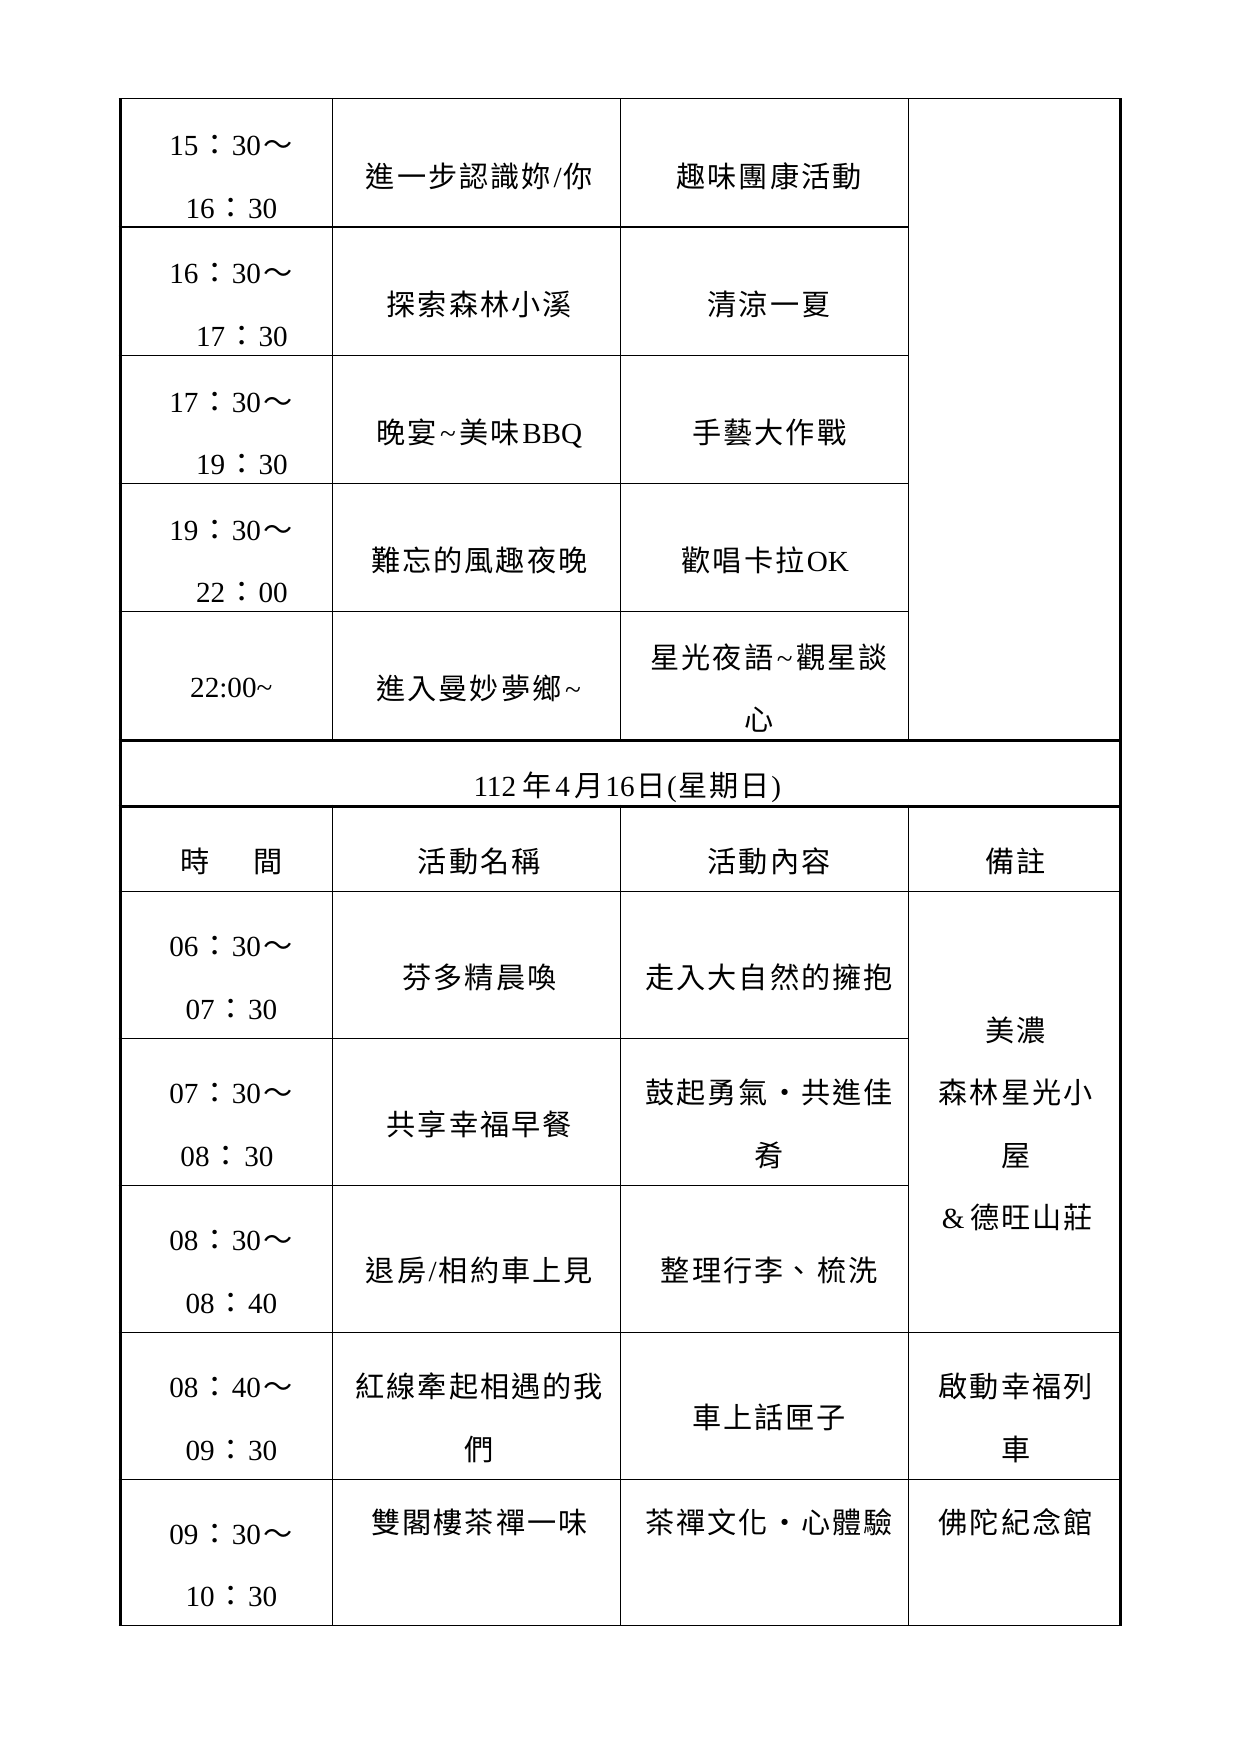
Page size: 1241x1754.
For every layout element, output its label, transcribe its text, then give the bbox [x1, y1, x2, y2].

table_cell 備註 [909, 808, 1119, 891]
table_cell 晚宴~美味BBQ [333, 356, 620, 483]
table_cell 06：30～07：30 [122, 892, 332, 1038]
table_cell 16：30～17：30 [122, 228, 332, 354]
table_cell 共享幸福早餐 [333, 1039, 620, 1185]
table_cell 鼓起勇氣‧共進佳肴 [621, 1039, 908, 1185]
table_cell 美濃 森林星光小屋 &德旺山莊 [909, 892, 1119, 1332]
table_cell 車上話匣子 [621, 1333, 908, 1478]
table_cell 紅線牽起相遇的我們 [333, 1333, 620, 1478]
table_cell 芬多精晨喚 [333, 892, 620, 1038]
table_cell 探索森林小溪 [333, 228, 620, 354]
table_cell 時 間 [122, 808, 332, 891]
table_cell 活動內容 [621, 808, 908, 891]
table_cell 進入曼妙夢鄉~ [333, 612, 620, 739]
table_cell 22:00~ [122, 612, 332, 739]
table_cell 啟動幸福列車 [909, 1333, 1119, 1478]
table_cell 星光夜語~觀星談心 [621, 612, 908, 739]
table_cell 活動名稱 [333, 808, 620, 891]
table_cell [909, 99, 1119, 739]
table_cell 走入大自然的擁抱 [621, 892, 908, 1038]
table_cell 07：30～08：30 [122, 1039, 332, 1185]
table_cell 歡唱卡拉OK [621, 484, 908, 611]
table_cell 整理行李、梳洗 [621, 1186, 908, 1332]
table_cell 清涼一夏 [621, 228, 908, 354]
table_cell 雙閣樓茶禪一味 [333, 1480, 620, 1625]
table_cell 茶禪文化‧心體驗 [621, 1480, 908, 1625]
table_cell 112年4月16日(星期日) [122, 742, 1119, 804]
table_cell 15：30～16：30 [122, 99, 332, 226]
table_cell 退房/相約車上見 [333, 1186, 620, 1332]
table_cell 手藝大作戰 [621, 356, 908, 483]
table_cell 08：30～08：40 [122, 1186, 332, 1332]
table_cell 佛陀紀念館 [909, 1480, 1119, 1625]
table_cell 難忘的風趣夜晚 [333, 484, 620, 611]
table_cell 19：30～22：00 [122, 484, 332, 611]
table_cell 09：30～10：30 [122, 1480, 332, 1625]
table_cell 趣味團康活動 [621, 99, 908, 226]
table_cell 17：30～19：30 [122, 356, 332, 483]
table_cell 08：40～09：30 [122, 1333, 332, 1478]
table_cell 進一步認識妳/你 [333, 99, 620, 226]
